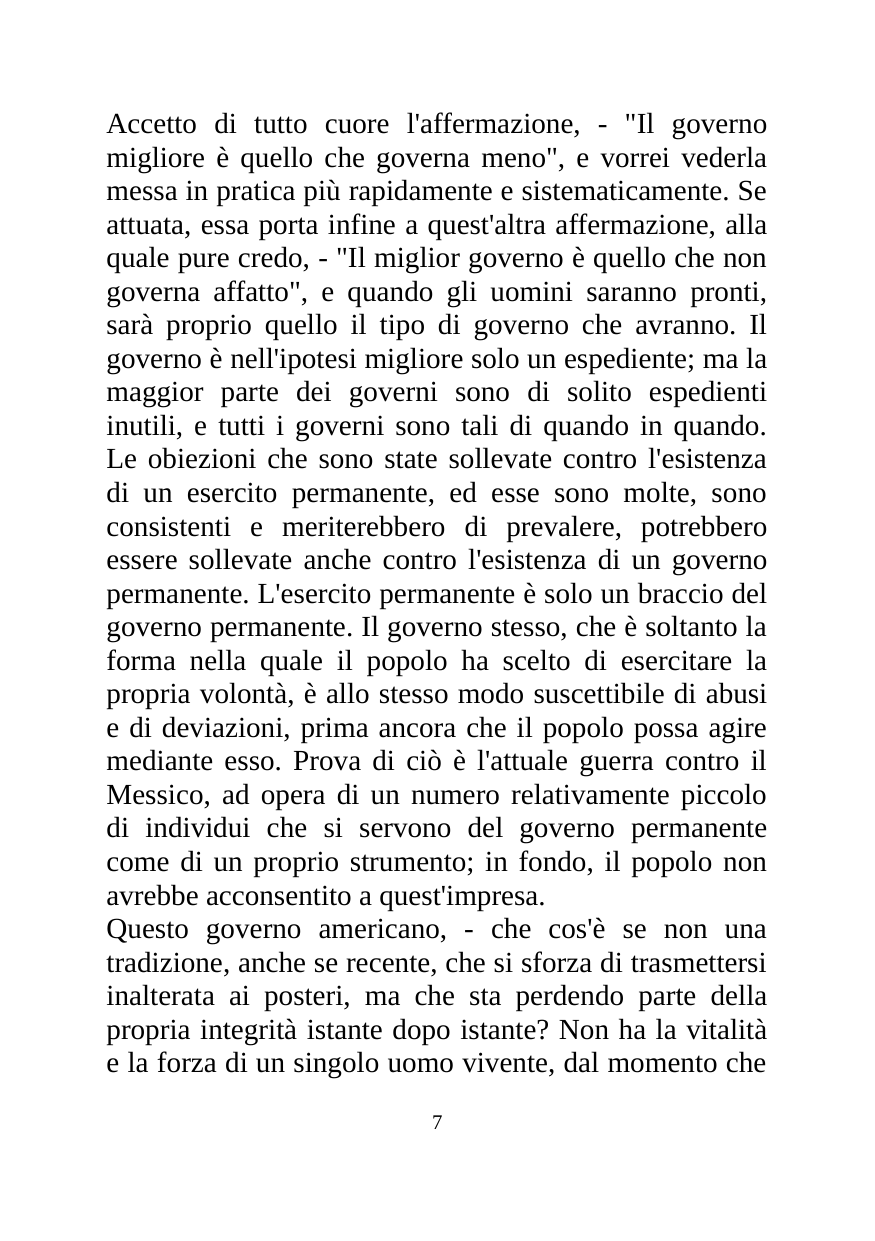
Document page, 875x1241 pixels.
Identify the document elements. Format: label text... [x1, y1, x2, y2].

text Questo governo americano, - che cos'è se non una tradizione, anche se recente, che si sforza di trasmettersi inalterata ai posteri, ma che sta perdendo parte della propria integrità istante dopo istante? Non ha la vitalità e la forza di un singolo uomo vivente, dal momento che [106, 911, 768, 1079]
text Accetto di tutto cuore l'affermazione, - "Il governo migliore è quello che governa meno", e vorrei vederla messa in pratica più rapidamente e sistematicamente. Se attuata, essa porta infine a quest'altra affermazione, alla quale pure credo, - "Il miglior governo è quello che non governa affatto", e quando gli uomini saranno pronti, sarà proprio quello il tipo di governo che avranno. Il governo è nell'ipotesi migliore solo un espediente; ma la maggior parte dei governi sono di solito espedienti inutili, e tutti i governi sono tali di quando in quando. Le obiezioni che sono state sollevate contro l'esistenza di un esercito permanente, ed esse sono molte, sono consistenti e meriterebbero di prevalere, potrebbero essere sollevate anche contro l'esistenza di un governo permanente. L'esercito permanente è solo un braccio del governo permanente. Il governo stesso, che è soltanto la forma nella quale il popolo ha scelto di esercitare la propria volontà, è allo stesso modo suscettibile di abusi e di deviazioni, prima ancora che il popolo possa agire mediante esso. Prova di ciò è l'attuale guerra contro il Messico, ad opera di un numero relativamente piccolo di individui che si servono del governo permanente come di un proprio strumento; in fondo, il popolo non avrebbe acconsentito a quest'impresa. [106, 106, 768, 911]
